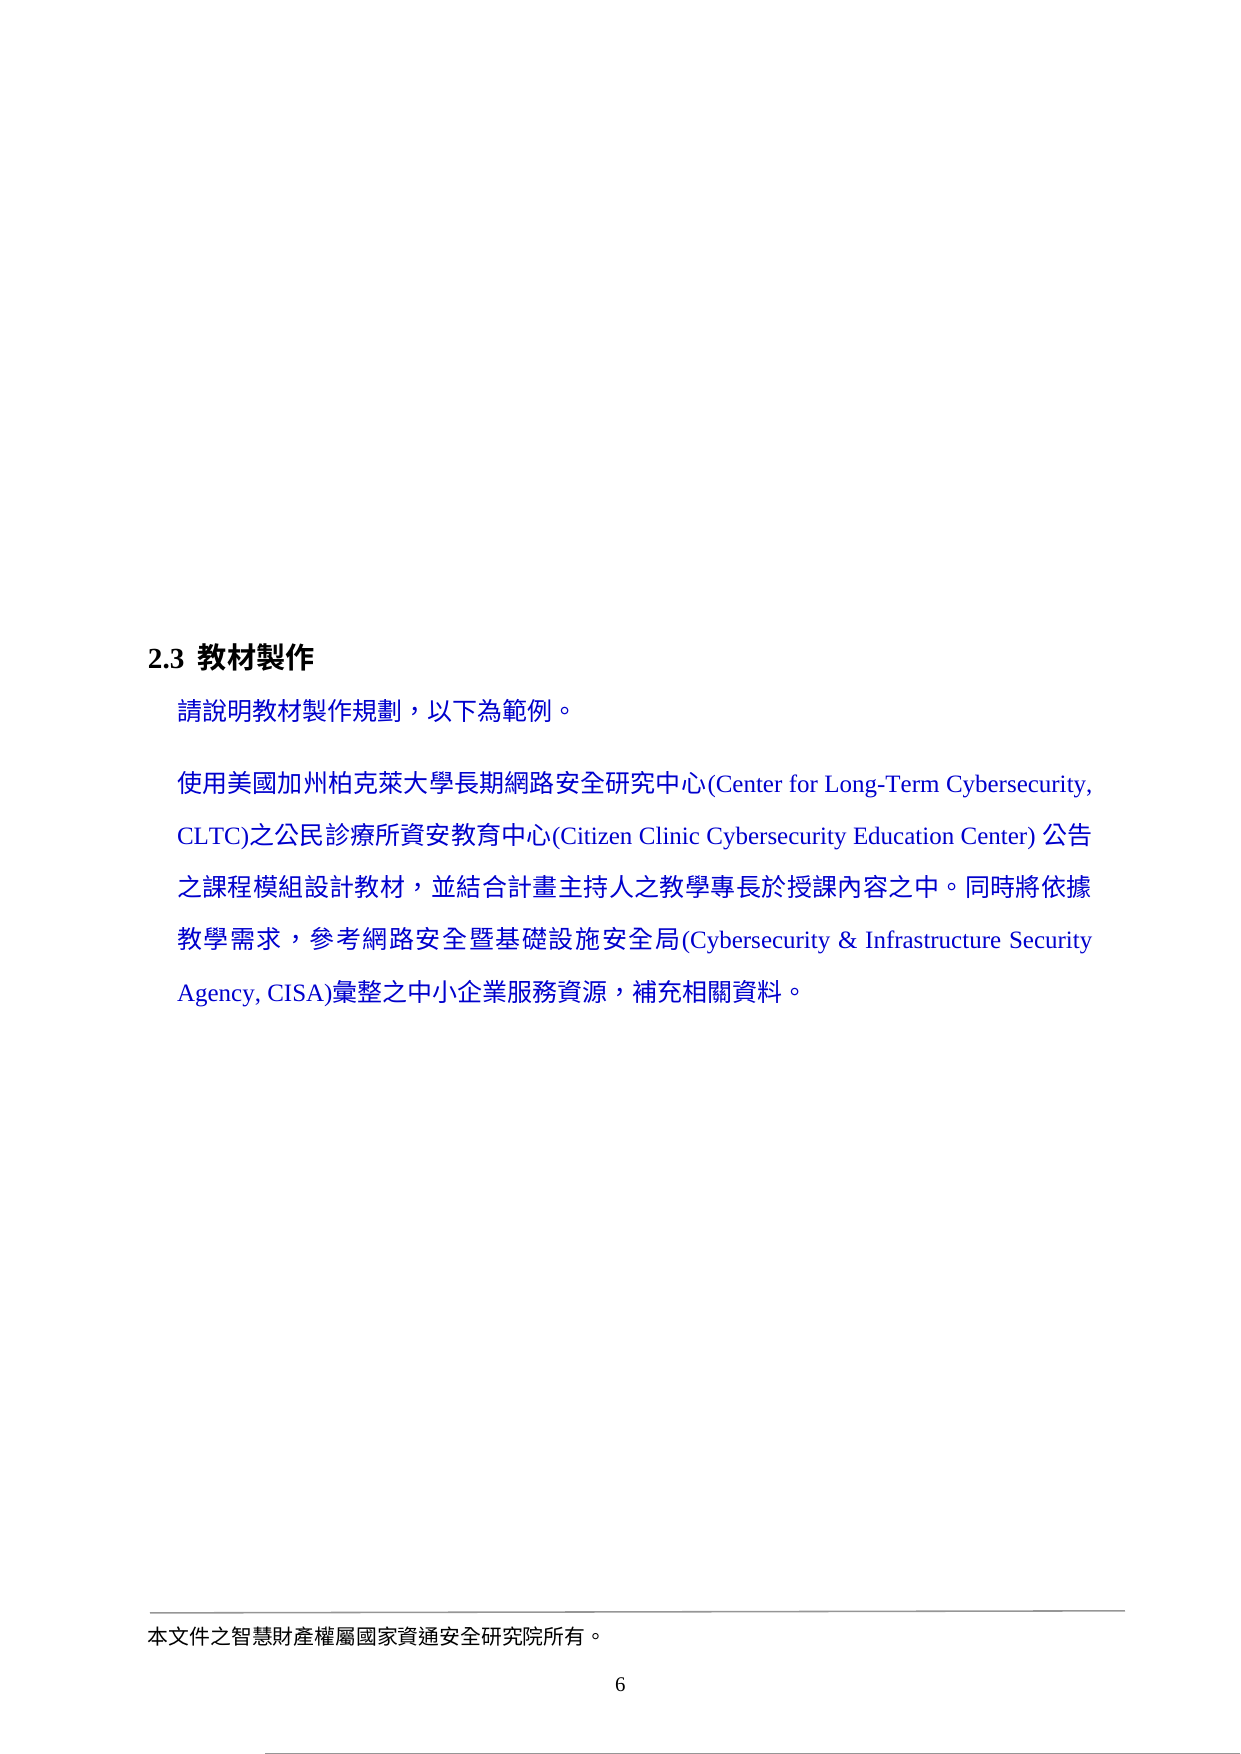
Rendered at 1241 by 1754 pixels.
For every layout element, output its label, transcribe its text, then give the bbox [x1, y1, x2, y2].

subtitle 教材製作 [148, 627, 1092, 679]
text 使用美國加州柏克萊大學長期網路安全研究中心(Center for Long-Term Cybersecurity, CLTC)之公民診療所資安教育中心(Citizen Clinic Cybersecurity Education Center) 公告之課程模組設計教材，並結合計畫主持人之教學專長於授課內容之中。同時將依據教學需求，參考網路安全暨基礎設施安全局(Cybersecurity & Infrastructure Security Agency, CISA)彙整之中小企業服務資源，補充相關資料。 [177, 751, 1092, 1011]
text 請說明教材製作規劃，以下為範例。 [177, 679, 1092, 731]
